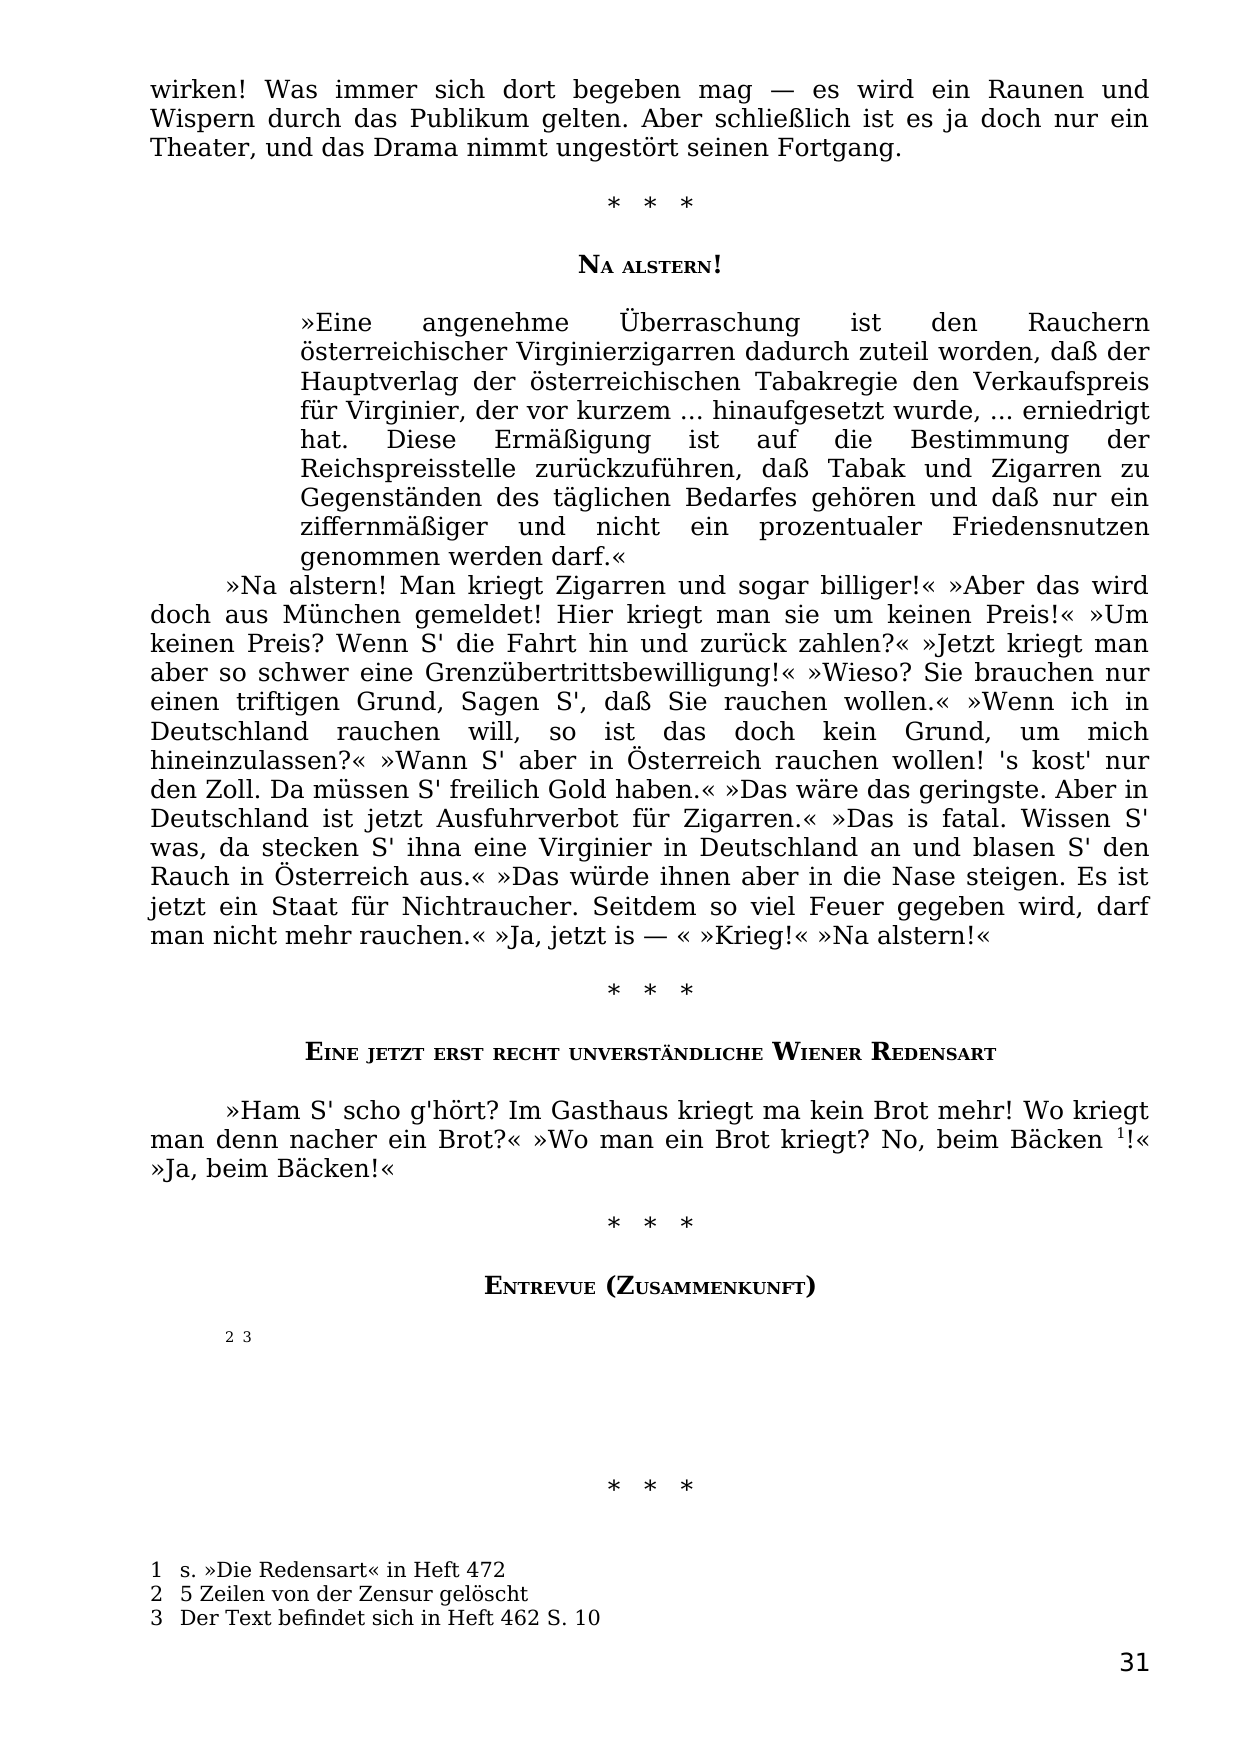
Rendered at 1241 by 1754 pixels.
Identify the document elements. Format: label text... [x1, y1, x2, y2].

text Der Text befindet sich in Heft 462 S. 10 [150, 1606, 1151, 1631]
text s. »Die Redensart« in Heft 472 [150, 1558, 1151, 1582]
text wirken! Was immer sich dort begeben mag — es wird ein Raunen und Wispern durch das Publikum gelten. Aber schließlich ist es ja doch nur ein Theater, und das Drama nimmt ungestört seinen Fortgang. [150, 75, 1151, 162]
text * * * [150, 1212, 1151, 1242]
text Na alstern! [150, 221, 1151, 279]
text * * * [150, 1475, 1151, 1504]
text »Ham S' scho g'hört? Im Gasthaus kriegt ma kein Brot mehr! Wo kriegt man denn nacher ein Brot?« »Wo man ein Brot kriegt? No, beim Bäcken !« »Ja, beim Bäcken!« [150, 1096, 1151, 1183]
text Entrevue (Zusammenkunft) [150, 1242, 1151, 1300]
text * * * [150, 192, 1151, 221]
text »Na alstern! Man kriegt Zigarren und sogar billiger!« »Aber das wird doch aus München gemeldet! Hier kriegt man sie um keinen Preis!« »Um keinen Preis? Wenn S' die Fahrt hin und zurück zahlen?« »Jetzt kriegt man aber so schwer eine Grenzübertrittsbewilligung!« »Wieso? Sie brauchen nur einen triftigen Grund, Sagen S', daß Sie rauchen wollen.« »Wenn ich in Deutschland rauchen will, so ist das doch kein Grund, um mich hineinzulassen?« »Wann S' aber in Österreich rauchen wollen! 's kost' nur den Zoll. Da müssen S' freilich Gold haben.« »Das wäre das geringste. Aber in Deutschland ist jetzt Ausfuhrverbot für Zigarren.« »Das is fatal. Wissen S' was, da stecken S' ihna eine Virginier in Deutschland an und blasen S' den Rauch in Österreich aus.« »Das würde ihnen aber in die Nase steigen. Es ist jetzt ein Staat für Nichtraucher. Seitdem so viel Feuer gegeben wird, darf man nicht mehr rauchen.« »Ja, jetzt is — « »Krieg!« »Na alstern!« [150, 571, 1151, 950]
text »Eine angenehme Überraschung ist den Rauchern österreichischer Virginierzigarren dadurch zuteil worden, daß der Hauptverlag der österreichischen Tabakregie den Verkaufspreis für Virginier, der vor kurzem ... hinaufgesetzt wurde, ... erniedrigt hat. Diese Ermäßigung ist auf die Bestimmung der Reichspreisstelle zurückzuführen, daß Tabak und Zigarren zu Gegenständen des täglichen Bedarfes gehören und daß nur ein ziffernmäßiger und nicht ein prozentualer Friedensnutzen genommen werden darf.« [300, 308, 1151, 571]
text 5 Zeilen von der Zensur gelöscht [150, 1582, 1151, 1606]
text * * * [150, 979, 1151, 1008]
text Eine jetzt erst recht unverständliche Wiener Redensart [150, 1008, 1151, 1067]
